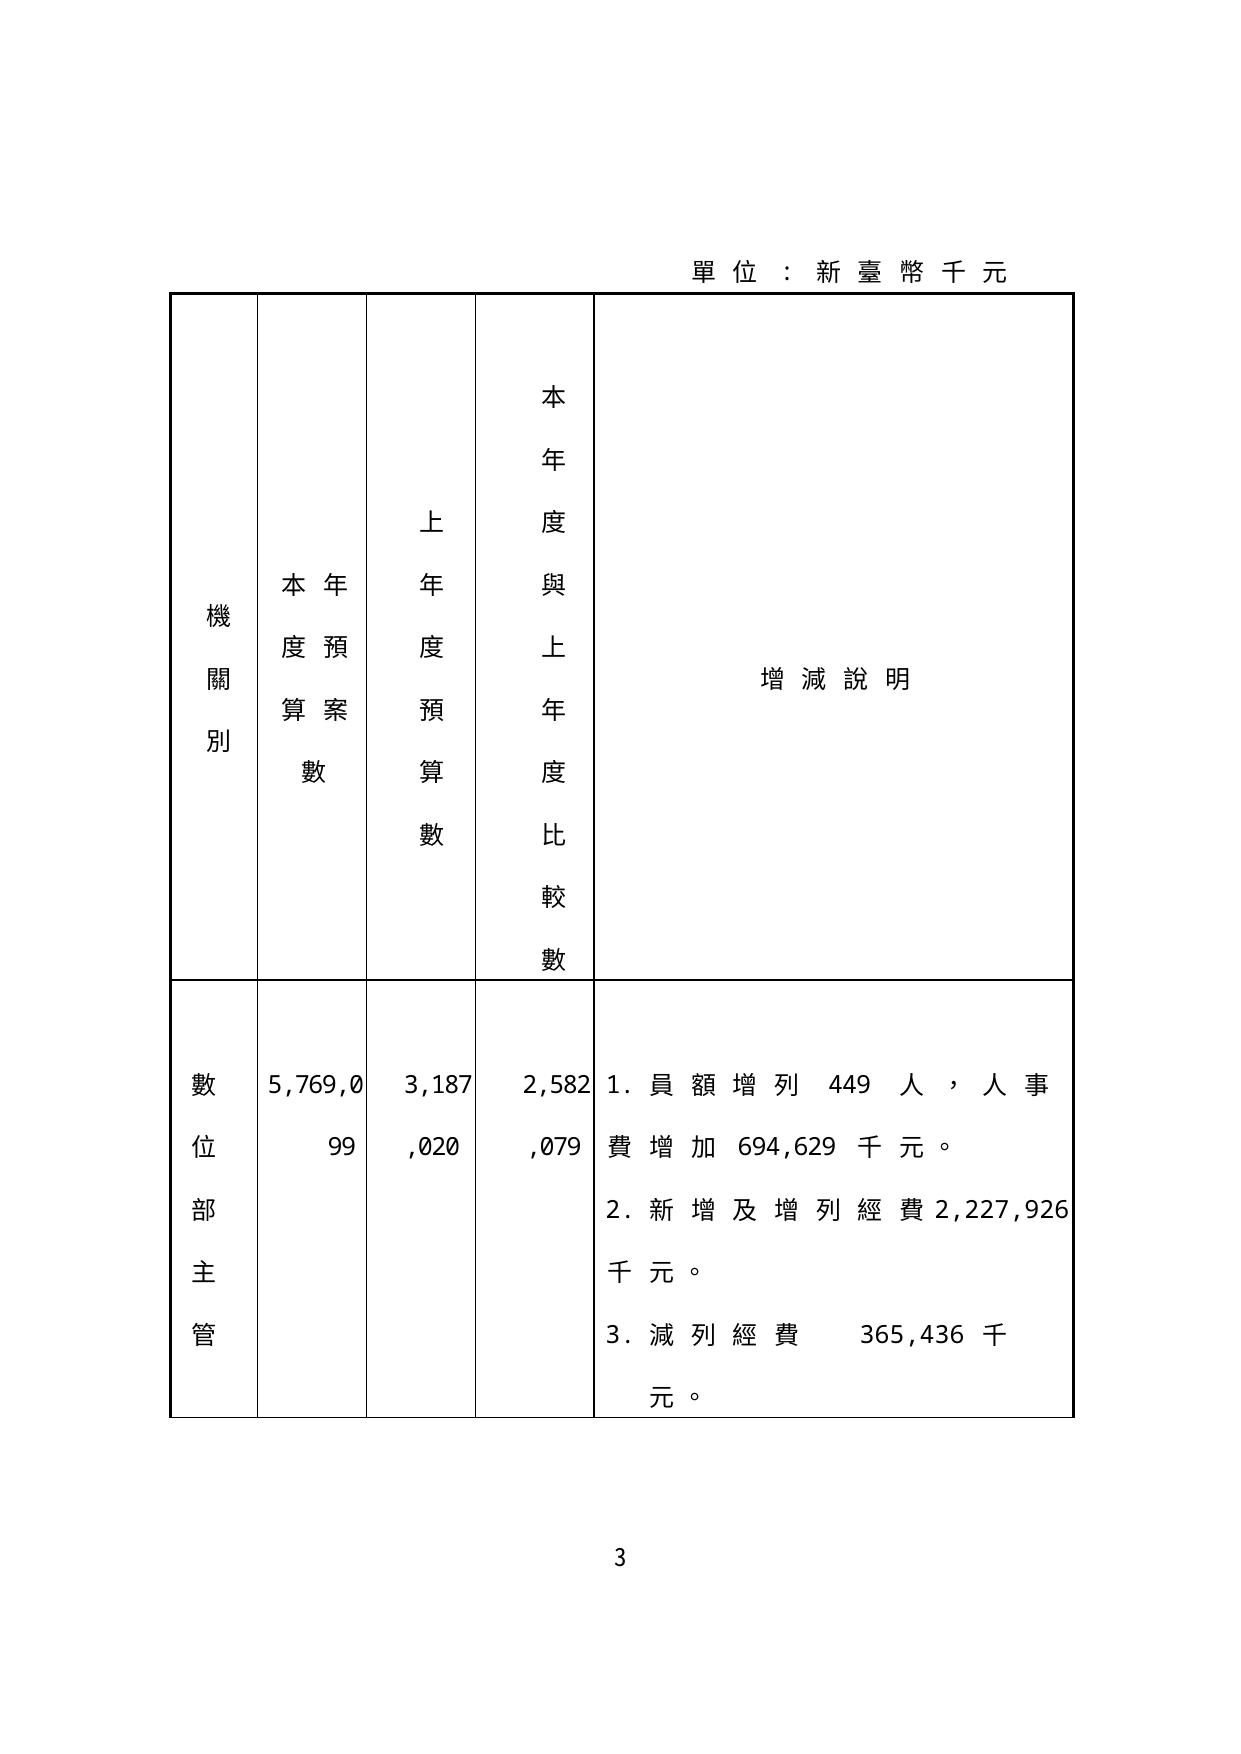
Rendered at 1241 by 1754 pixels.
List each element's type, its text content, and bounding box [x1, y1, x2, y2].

table_cell 1.員額增列449人，人事費增加694,629千元。 2.新增及增列經費2,227,926千元。 3.減列經費365,436千元。 [595, 981, 1072, 1417]
table_header 上年度預算數 [367, 295, 475, 979]
table_cell 2,582,079 [476, 981, 593, 1417]
text 單位:新臺幣千元 [168, 229, 1058, 292]
table_cell 5,769,099 [258, 981, 366, 1417]
table_header 本年度預算案數 [258, 295, 366, 979]
table_cell 3,187,020 [367, 981, 475, 1417]
table_header 機關別 [172, 295, 257, 979]
table_header 本年度與上年度比較數 [476, 295, 593, 979]
table_header 增減說明 [595, 295, 1072, 979]
table_cell 數位部主管 [172, 981, 257, 1417]
